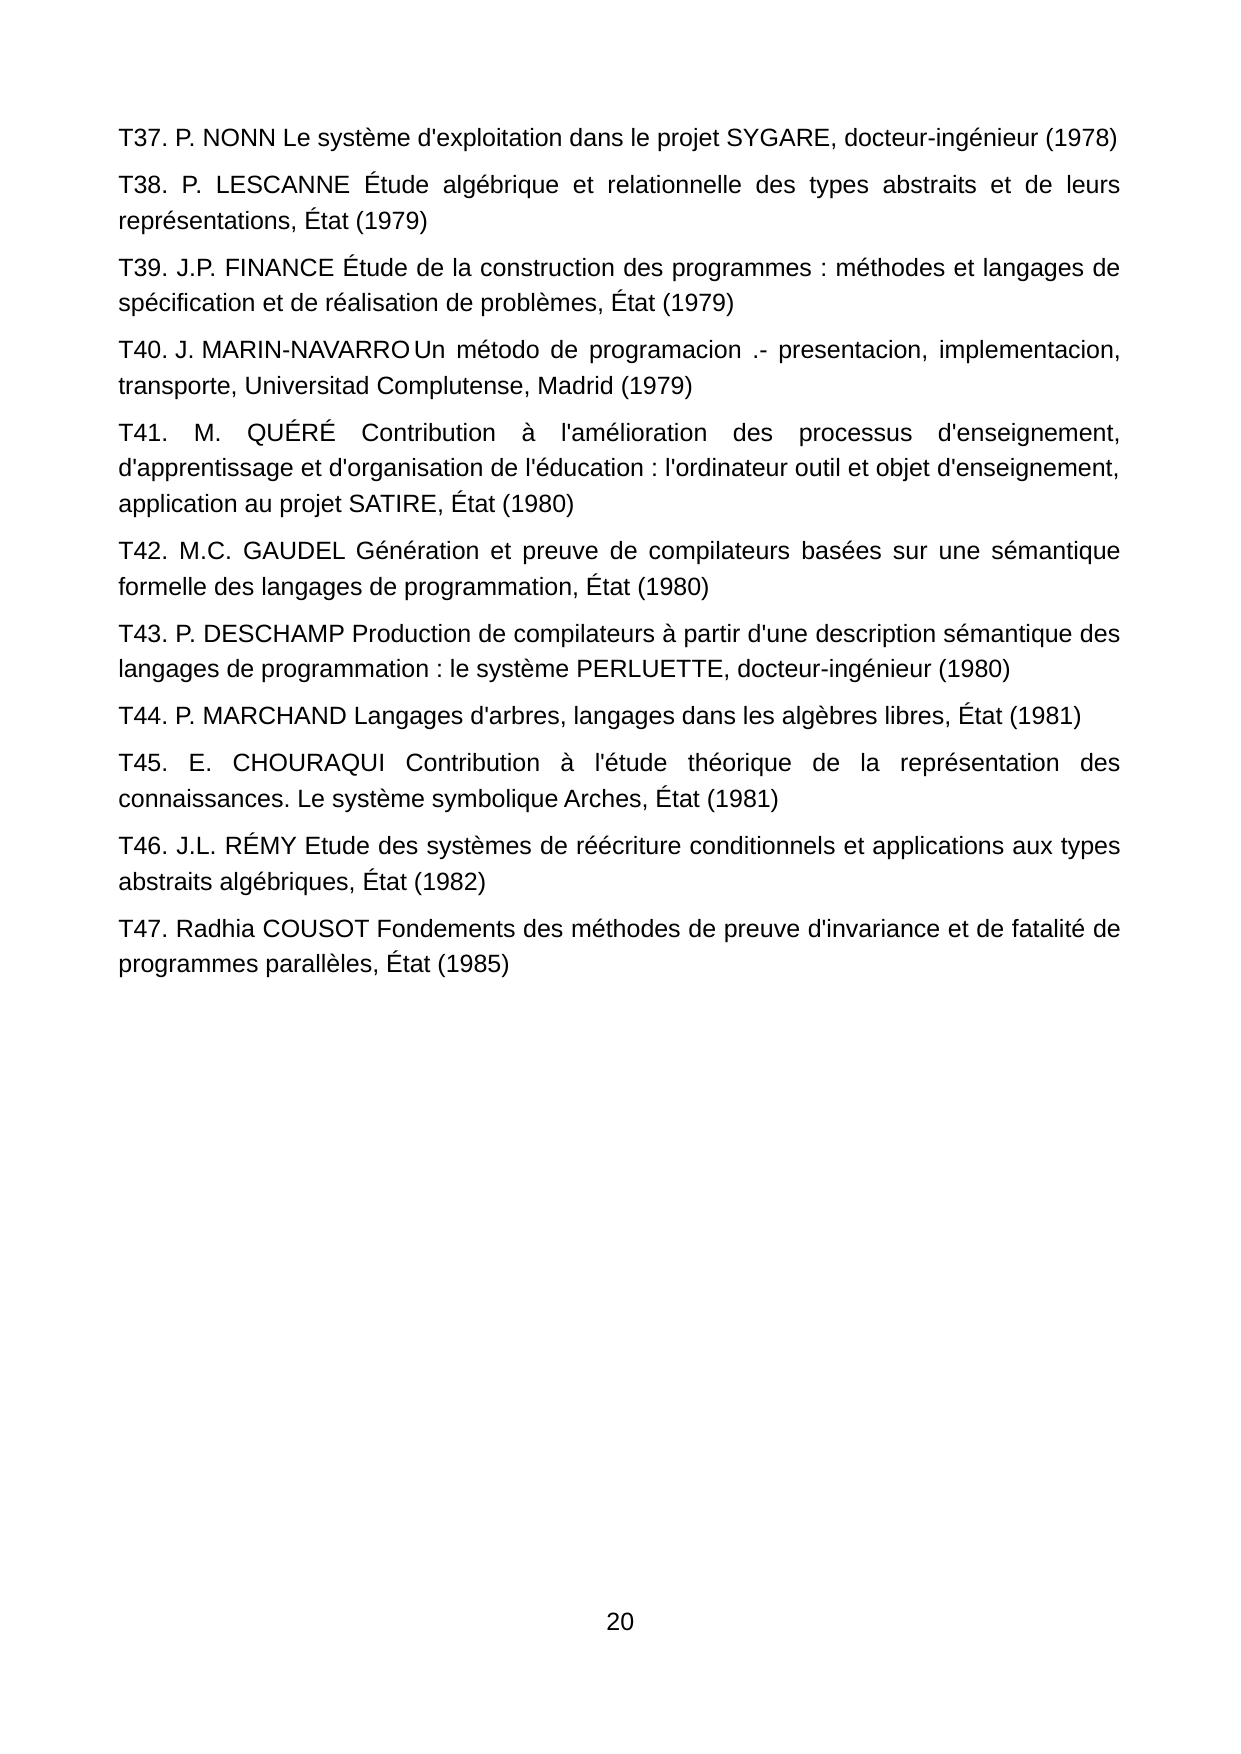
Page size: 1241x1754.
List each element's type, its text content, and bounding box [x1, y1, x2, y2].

text T42. M.C. GAUDEL Génération et preuve de compilateurs basées sur une sémantique formelle des langages de programmation, État (1980) [118, 531, 1122, 602]
text T47. Radhia COUSOT Fondements des méthodes de preuve d'invariance et de fatalité de programmes parallèles, État (1985) [118, 909, 1122, 979]
text T46. J.L. RÉMY Etude des systèmes de réécriture conditionnels et applications aux types abstraits algébriques, État (1982) [118, 826, 1122, 897]
text T37. P. NONN Le système d'exploitation dans le projet SYGARE, docteur-ingénieur (1978) [118, 118, 1122, 153]
text T40. J. MARIN-NAVARRO Un método de programacion .- presentacion, implementacion, transporte, Universitad Complutense, Madrid (1979) [118, 331, 1122, 401]
text T39. J.P. FINANCE Étude de la construction des programmes : méthodes et langages de spécification et de réalisation de problèmes, État (1979) [118, 248, 1122, 319]
text T38. P. LESCANNE Étude algébrique et relationnelle des types abstraits et de leurs représentations, État (1979) [118, 165, 1122, 236]
text T41. M. QUÉRÉ Contribution à l'amélioration des processus d'enseignement, d'apprentissage et d'organisation de l'éducation : l'ordinateur outil et objet d'enseignement, application au projet SATIRE, État (1980) [118, 413, 1122, 519]
text T44. P. MARCHAND Langages d'arbres, langages dans les algèbres libres, État (1981) [118, 696, 1122, 732]
text T45. E. CHOURAQUI Contribution à l'étude théorique de la représentation des connaissances. Le système symbolique Arches, État (1981) [118, 743, 1122, 814]
text T43. P. DESCHAMP Production de compilateurs à partir d'une description sémantique des langages de programmation : le système PERLUETTE, docteur-ingénieur (1980) [118, 614, 1122, 684]
